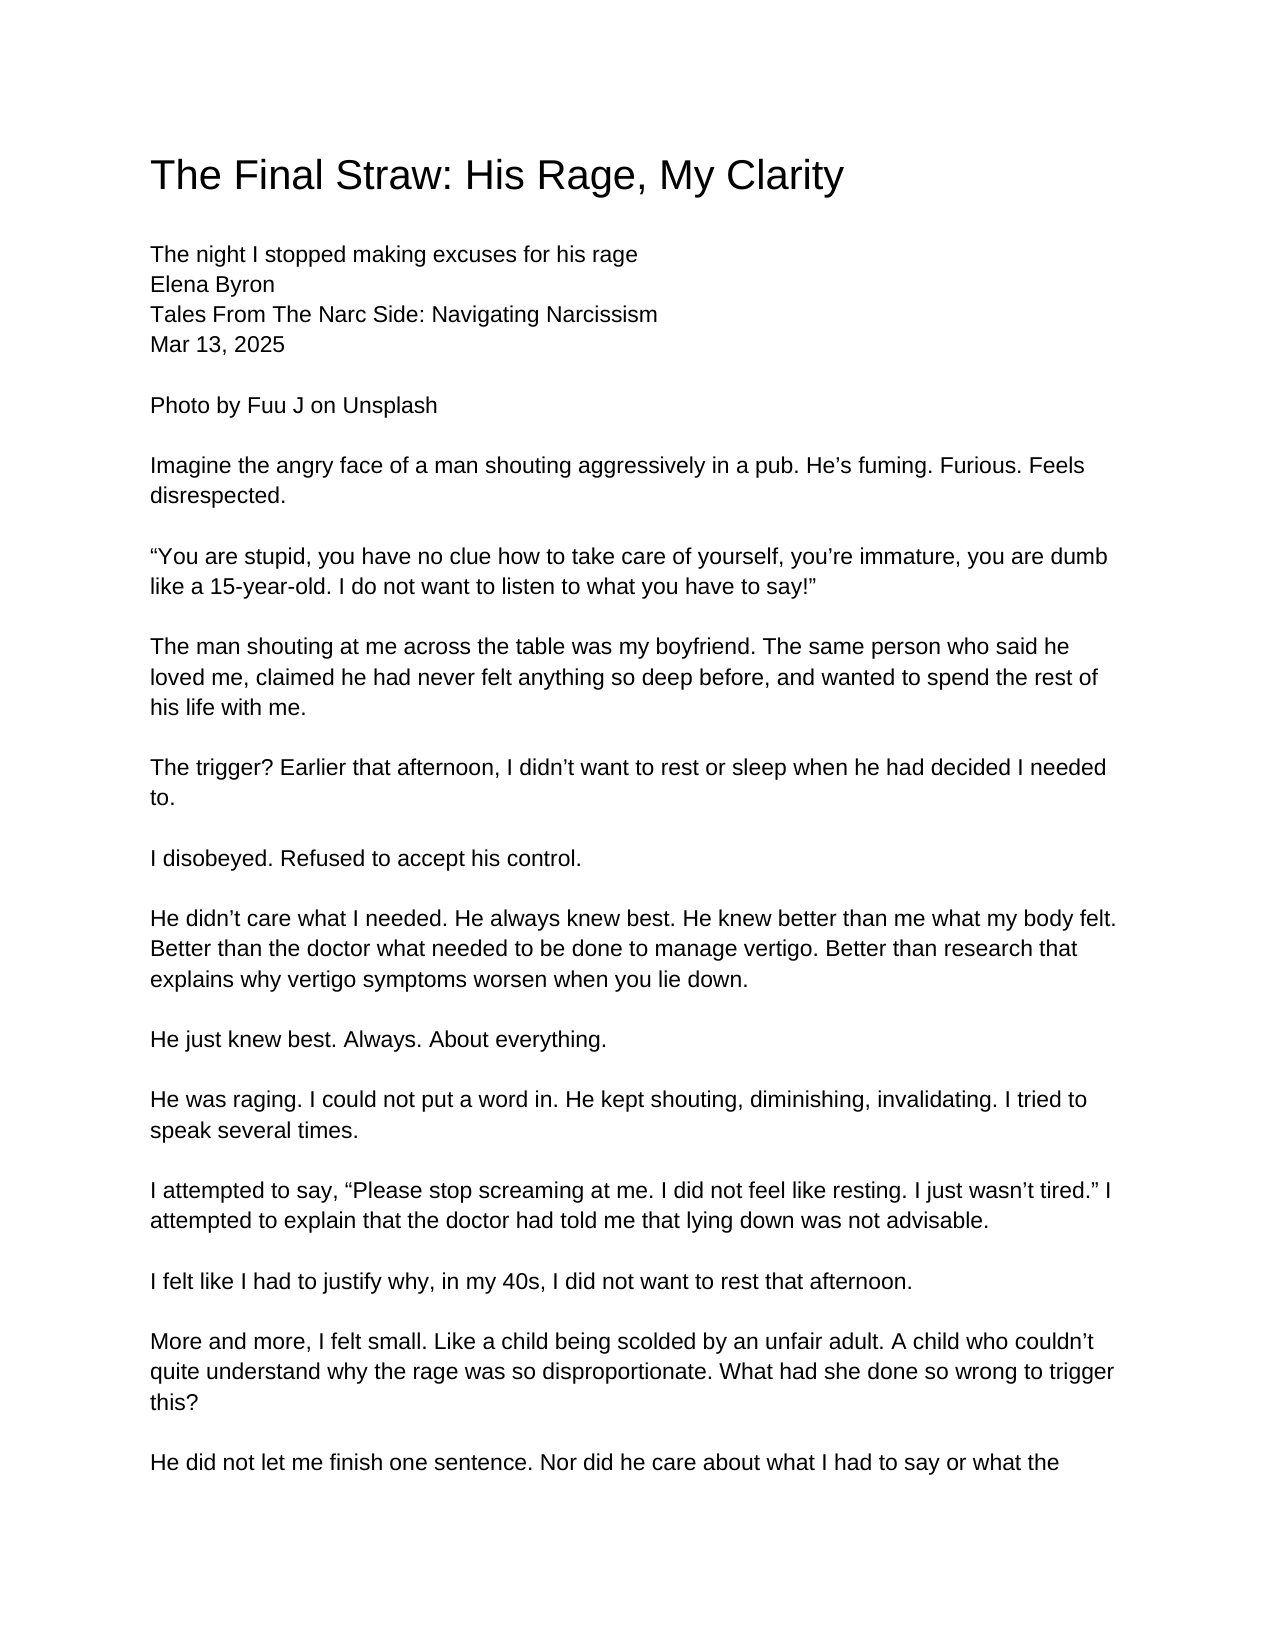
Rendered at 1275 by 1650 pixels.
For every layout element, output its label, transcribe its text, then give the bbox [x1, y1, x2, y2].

text I attempted to say, “Please stop screaming at me. I did not feel like resting. I just wasn’t tired.” I attempted to explain that the doctor had told me that lying down was not advisable. [150, 1177, 1125, 1234]
text The night I stopped making excuses for his rage [150, 241, 1125, 267]
subtitle The Final Straw: His Rage, My Clarity [150, 150, 1125, 198]
text He just knew best. Always. About everything. [150, 1026, 1125, 1052]
text The man shouting at me across the table was my boyfriend. The same person who said he loved me, claimed he had never felt anything so deep before, and wanted to spend the rest of his life with me. [150, 633, 1125, 720]
text The trigger? Earlier that afternoon, I didn’t want to rest or sleep when he had decided I needed to. [150, 754, 1125, 811]
text “You are stupid, you have no clue how to take care of yourself, you’re immature, you are dumb like a 15-year-old. I do not want to listen to what you have to say!” [150, 543, 1125, 599]
text Imagine the angry face of a man shouting aggressively in a pub. He’s fuming. Furious. Feels disrespected. [150, 422, 1125, 509]
text Mar 13, 2025 [150, 331, 1125, 358]
text Elena Byron [150, 271, 1125, 297]
text I felt like I had to justify why, in my 40s, I did not want to rest that afternoon. [150, 1268, 1125, 1294]
text He didn’t care what I needed. He always knew best. He knew better than me what my body felt. Better than the doctor what needed to be done to manage vertigo. Better than research that explains why vertigo symptoms worsen when you lie down. [150, 905, 1125, 992]
text He was raging. I could not put a word in. He kept shouting, diminishing, invalidating. I tried to speak several times. [150, 1086, 1125, 1143]
text More and more, I felt small. Like a child being scolded by an unfair adult. A child who couldn’t quite understand why the rage was so disproportionate. What had she done so wrong to trigger this? [150, 1328, 1125, 1415]
text Tales From The Narc Side: Navigating Narcissism [150, 301, 1125, 327]
text He did not let me finish one sentence. Nor did he care about what I had to say or what the [150, 1449, 1125, 1475]
text I disobeyed. Refused to accept his control. [150, 845, 1125, 871]
text Photo by Fuu J on Unsplash [150, 392, 1125, 418]
